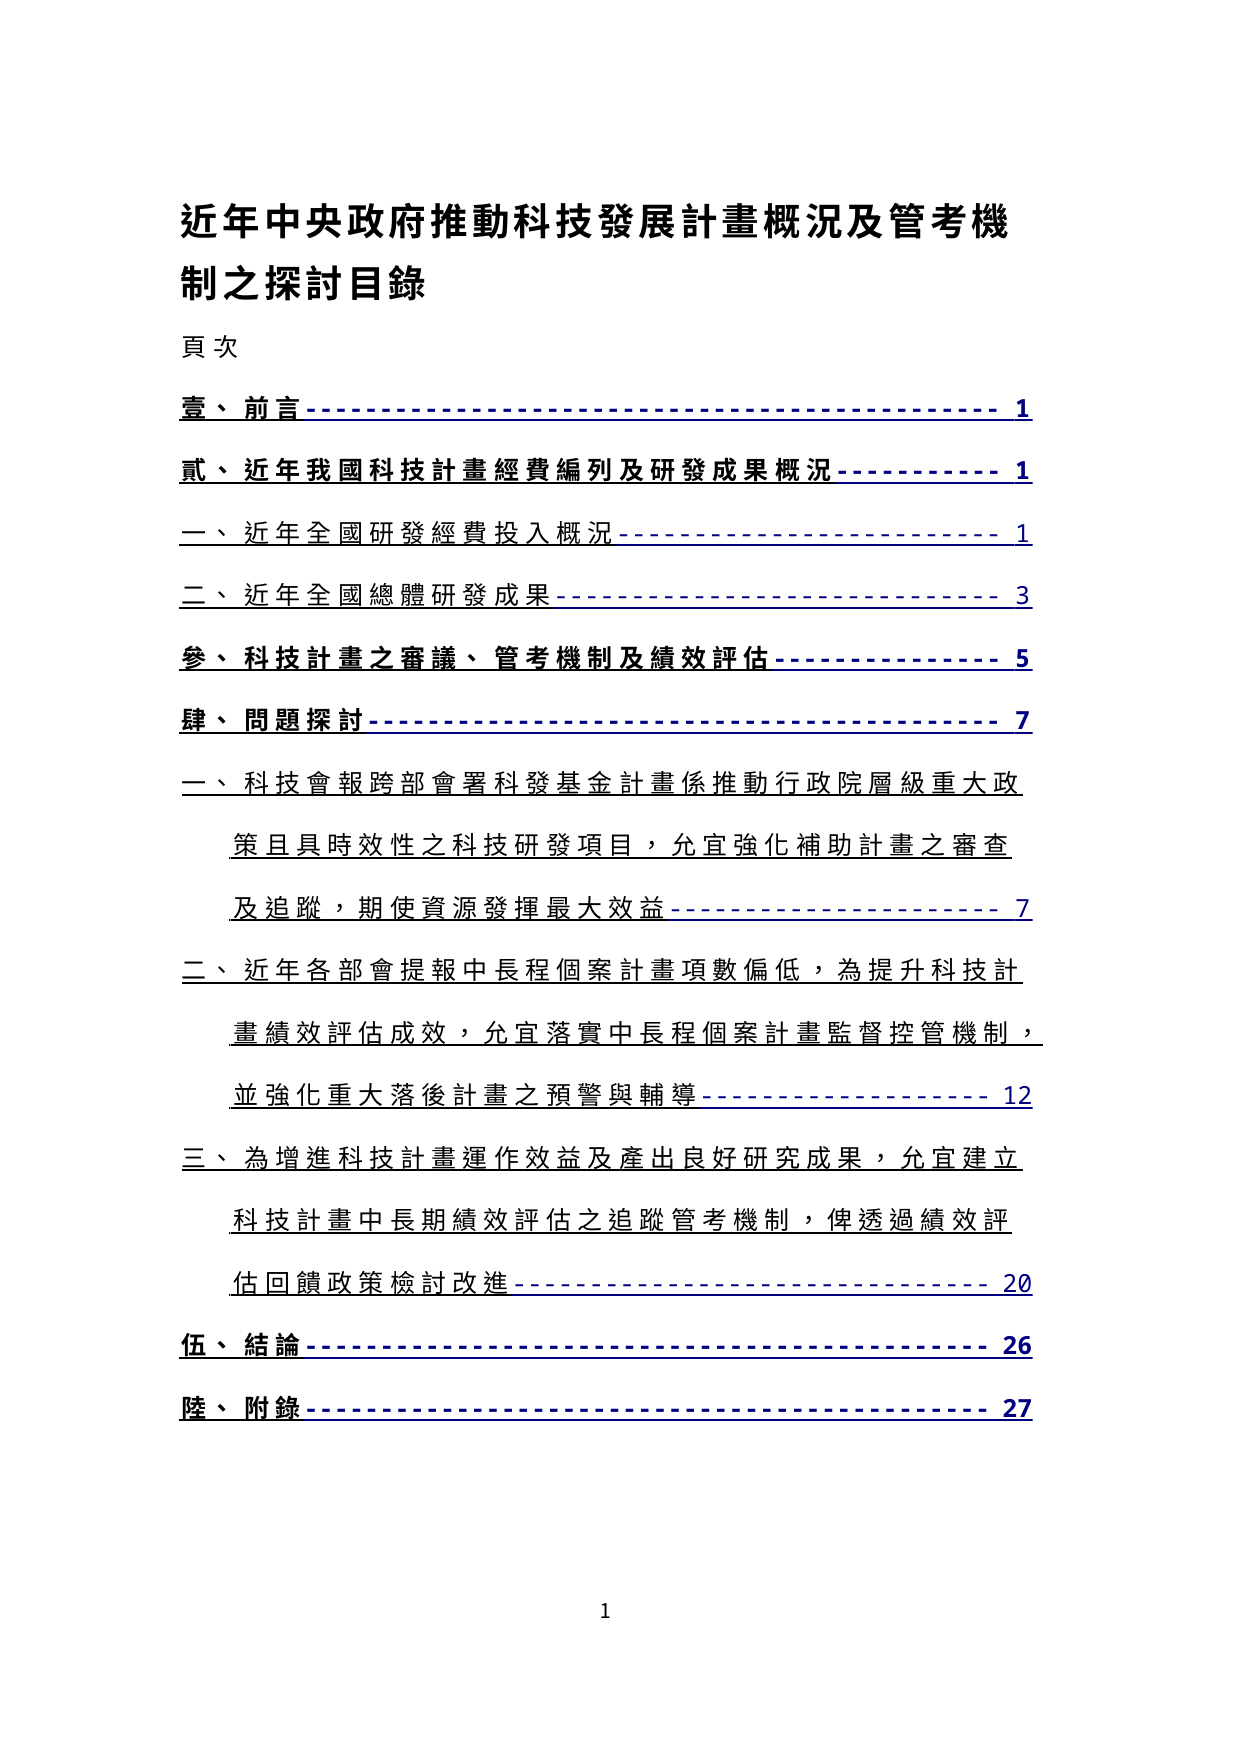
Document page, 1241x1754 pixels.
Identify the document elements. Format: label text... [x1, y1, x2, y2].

text [178, 1358, 1033, 1365]
text 肆、問題探討 7 [178, 677, 1033, 732]
text [178, 545, 1033, 552]
text [178, 733, 1033, 740]
text [178, 1420, 1033, 1427]
text [178, 420, 1033, 427]
text 參、科技計畫之審議、管考機制及績效評估 5 [178, 615, 1033, 669]
text 二、近年全國總體研發成果 3 [178, 552, 1033, 607]
text 貳、近年我國科技計畫經費編列及研發成果概況 1 [178, 427, 1033, 482]
text 近年中央政府推動科技發展計畫概況及管考機制之探討目錄 頁次 [178, 177, 1047, 365]
text 伍、結論 26 [178, 1302, 1033, 1357]
text 陸、附錄 27 [178, 1365, 1033, 1419]
text [178, 483, 1033, 490]
text [178, 608, 1033, 615]
text [178, 670, 1033, 677]
text 壹、前言 1 [178, 365, 1033, 419]
text 二、近年各部會提報中長程個案計畫項數偏低，為提升科技計畫績效評估成效，允宜落實中長程個案計畫監督控管機制，並強化重大落後計畫之預警與輔導 12 [178, 927, 1033, 1115]
text 一、近年全國研發經費投入概況 1 [178, 490, 1033, 544]
text 一、科技會報跨部會署科發基金計畫係推動行政院層級重大政策且具時效性之科技研發項目，允宜強化補助計畫之審查及追蹤，期使資源發揮最大效益 7 [178, 740, 1033, 927]
text 三、為增進科技計畫運作效益及產出良好研究成果，允宜建立科技計畫中長期績效評估之追蹤管考機制，俾透過績效評估回饋政策檢討改進 20 [178, 1115, 1033, 1302]
